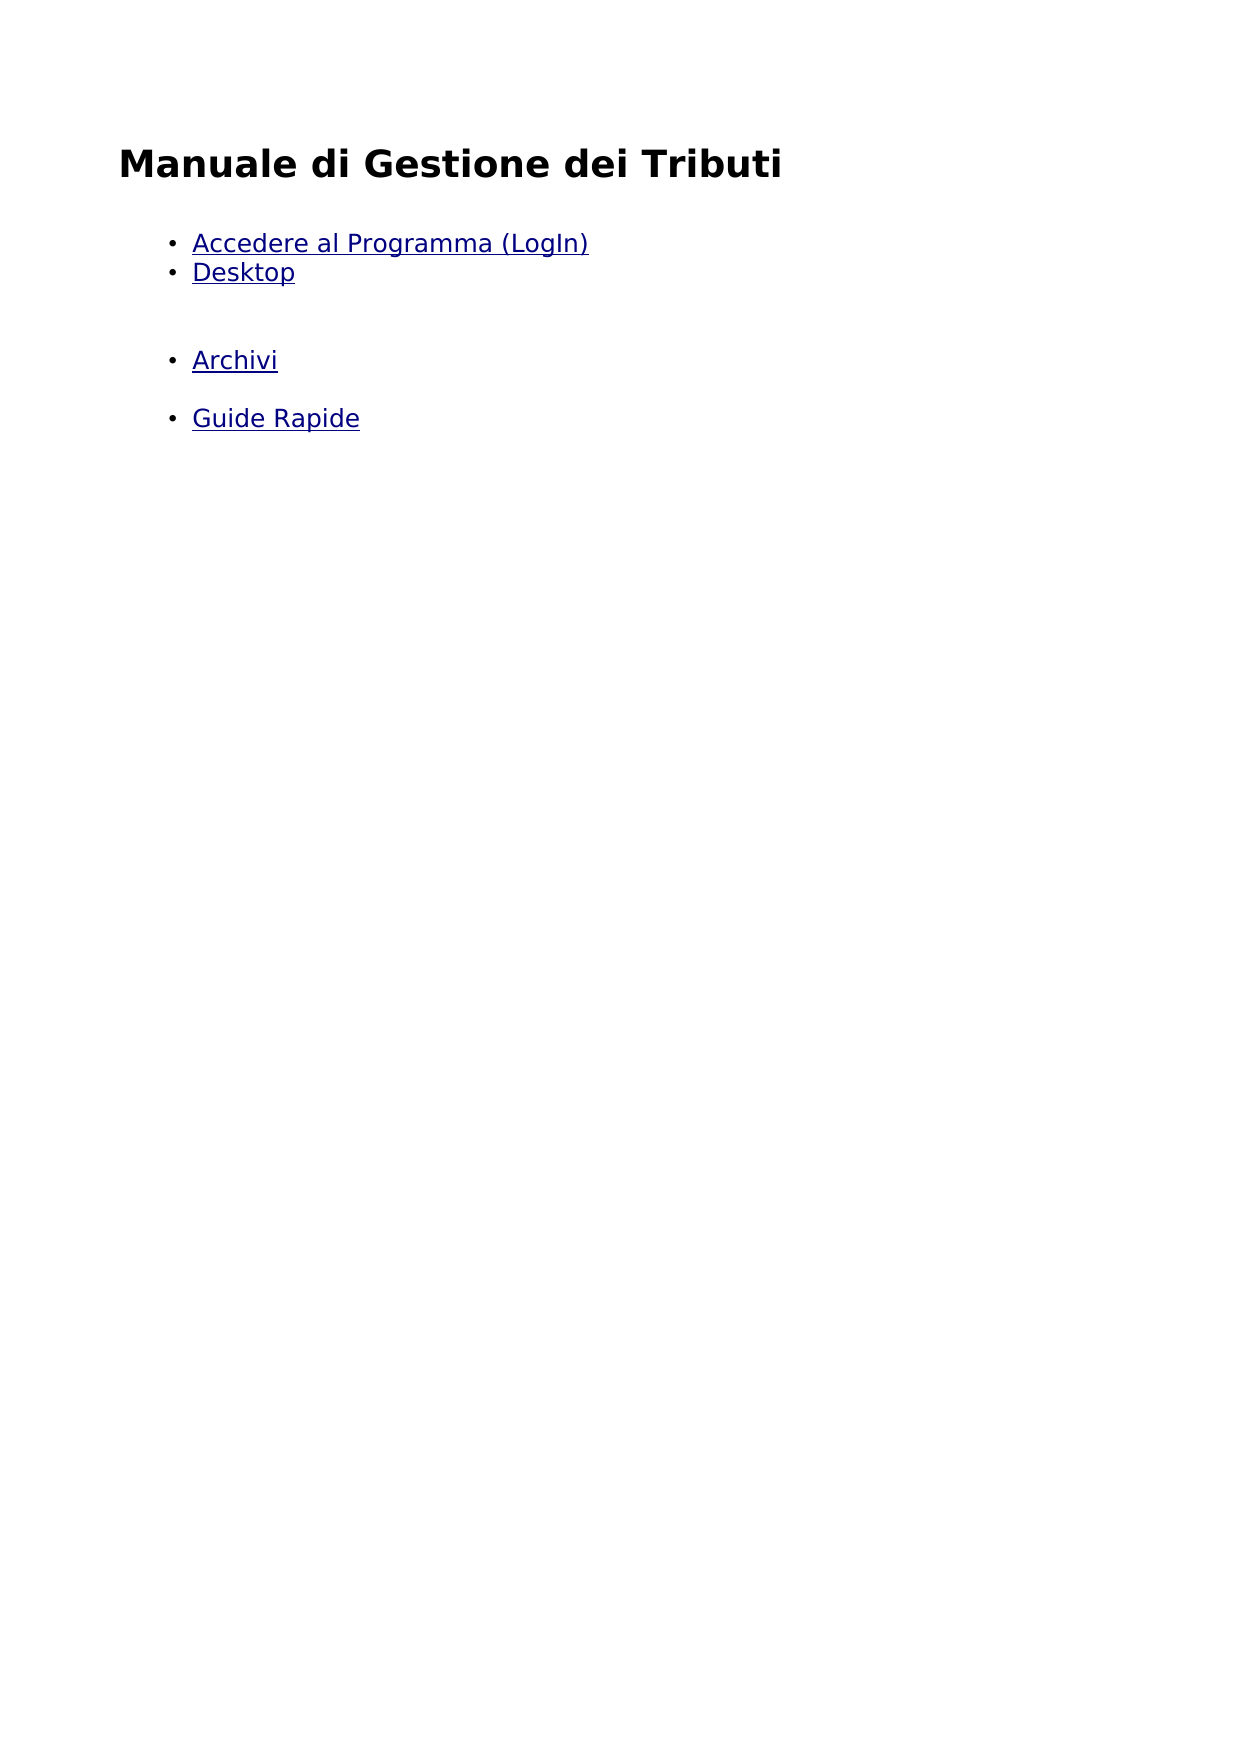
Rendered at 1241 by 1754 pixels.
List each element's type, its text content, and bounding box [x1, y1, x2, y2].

list Archivi [177, 346, 1122, 375]
list Guide Rapide [177, 405, 1122, 434]
list Desktop [177, 258, 1122, 287]
list Accedere al Programma (LogIn) [177, 229, 1122, 258]
subtitle Manuale di Gestione dei Tributi [118, 143, 1122, 187]
